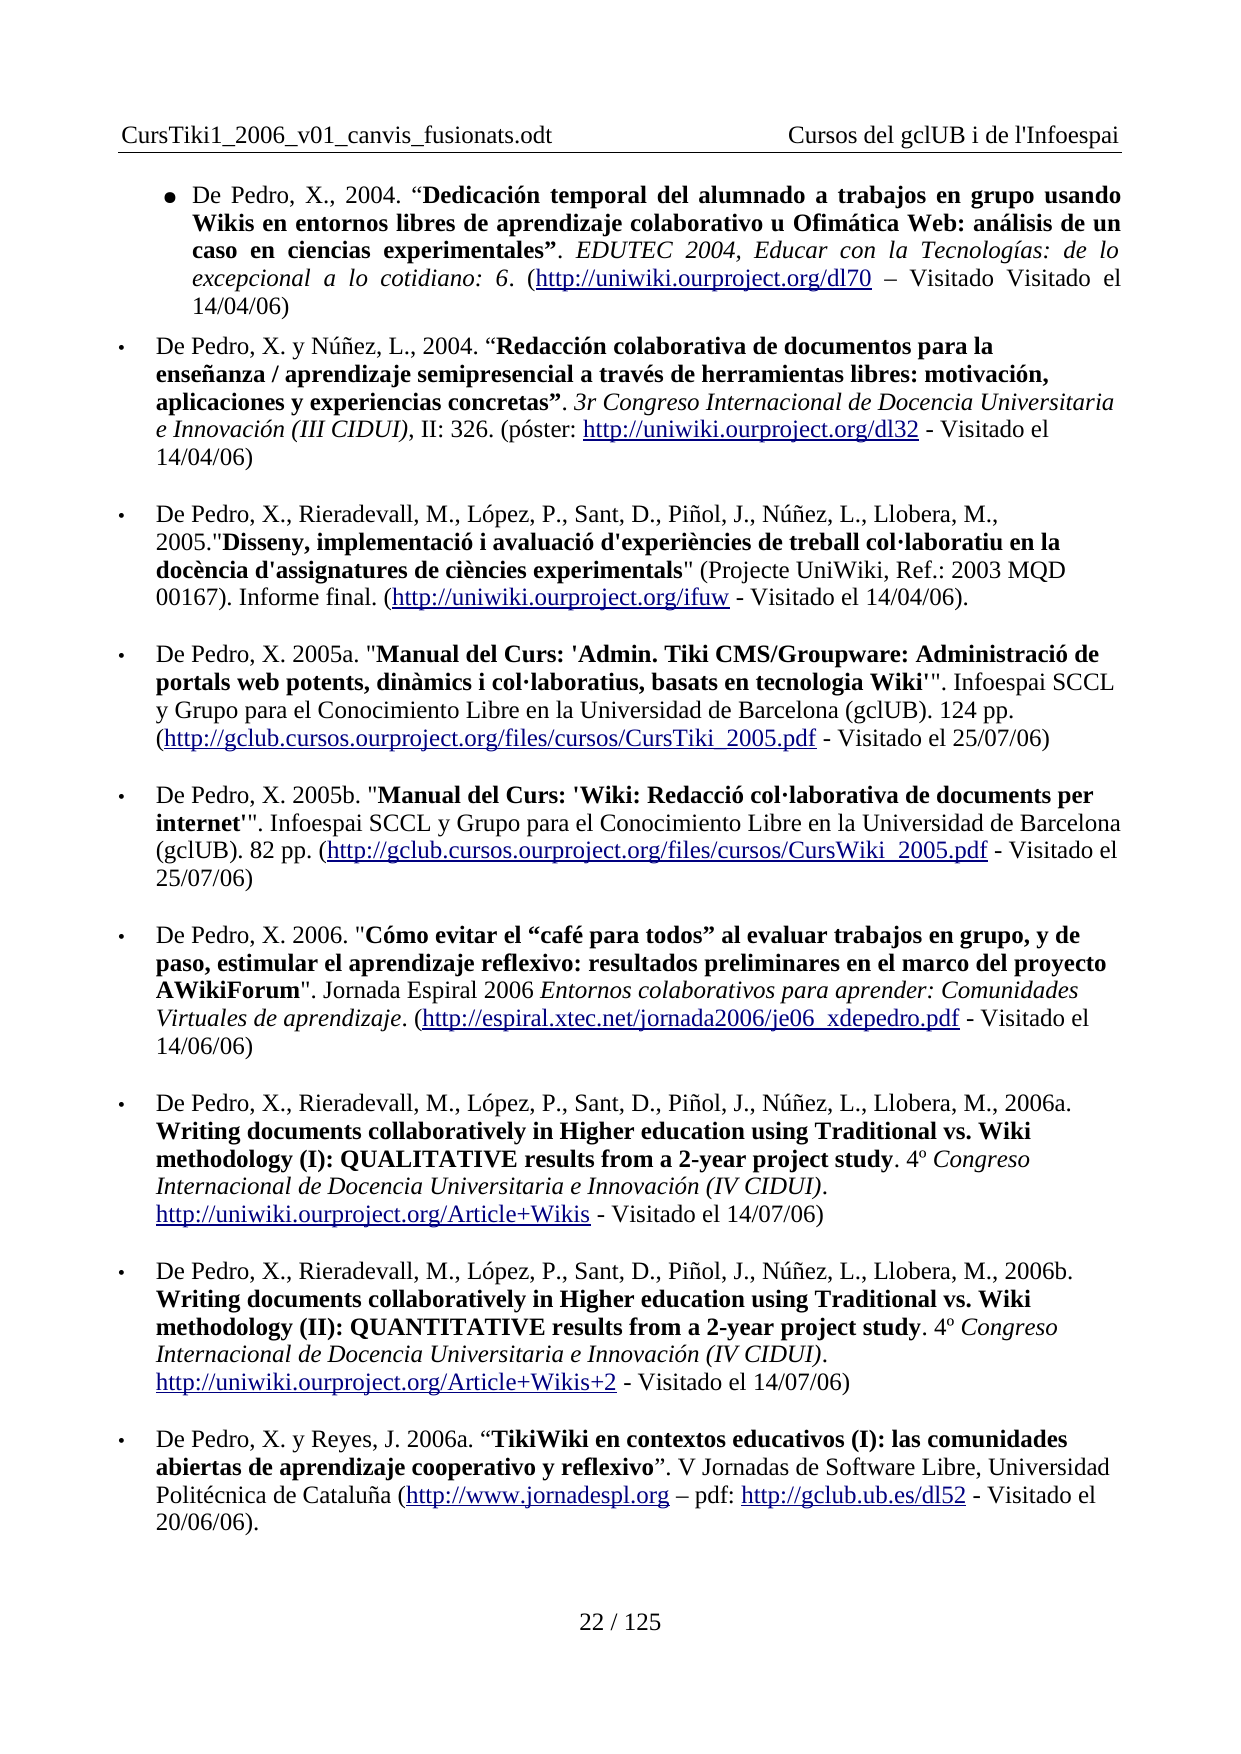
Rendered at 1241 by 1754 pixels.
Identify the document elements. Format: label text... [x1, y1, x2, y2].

list De Pedro, X. y Reyes, J. 2006a. “TikiWiki en contextos educativos (I): las comunidades abiertas de aprendizaje cooperativo y reflexivo”. V Jornadas de Software Libre, Universidad Politécnica de Cataluña (http://www.jornadespl.org – pdf: http://gclub.ub.es/dl52 - Visitado el 20/06/06). [118, 1425, 1122, 1536]
list De Pedro, X. 2006. "Cómo evitar el “café para todos” al evaluar trabajos en grupo, y de paso, estimular el aprendizaje reflexivo: resultados preliminares en el marco del proyecto AWikiForum". Jornada Espiral 2006 Entornos colaborativos para aprender: Comunidades Virtuales de aprendizaje. (http://espiral.xtec.net/jornada2006/je06_xdepedro.pdf - Visitado el 14/06/06) [118, 921, 1122, 1060]
list De Pedro, X. 2005b. "Manual del Curs: 'Wiki: Redacció col·laborativa de documents per internet'". Infoespai SCCL y Grupo para el Conocimiento Libre en la Universidad de Barcelona (gclUB). 82 pp. (http://gclub.cursos.ourproject.org/files/cursos/CursWiki_2005.pdf - Visitado el 25/07/06) [118, 781, 1122, 892]
list De Pedro, X. 2005a. "Manual del Curs: 'Admin. Tiki CMS/Groupware: Administració de portals web potents, dinàmics i col·laboratius, basats en tecnologia Wiki'". Infoespai SCCL y Grupo para el Conocimiento Libre en la Universidad de Barcelona (gclUB). 124 pp. (http://gclub.cursos.ourproject.org/files/cursos/CursTiki_2005.pdf - Visitado el 25/07/06) [118, 641, 1122, 751]
list De Pedro, X., Rieradevall, M., López, P., Sant, D., Piñol, J., Núñez, L., Llobera, M., 2006a. Writing documents collaboratively in Higher education using Traditional vs. Wiki methodology (I): QUALITATIVE results from a 2-year project study. 4º Congreso Internacional de Docencia Universitaria e Innovación (IV CIDUI). http://uniwiki.ourproject.org/Article+Wikis - Visitado el 14/07/06) [118, 1089, 1122, 1228]
list De Pedro, X., Rieradevall, M., López, P., Sant, D., Piñol, J., Núñez, L., Llobera, M., 2006b. Writing documents collaboratively in Higher education using Traditional vs. Wiki methodology (II): QUANTITATIVE results from a 2-year project study. 4º Congreso Internacional de Docencia Universitaria e Innovación (IV CIDUI). http://uniwiki.ourproject.org/Article+Wikis+2 - Visitado el 14/07/06) [118, 1257, 1122, 1396]
list De Pedro, X. y Núñez, L., 2004. “Redacción colaborativa de documentos para la enseñanza / aprendizaje semipresencial a través de herramientas libres: motivación, aplicaciones y experiencias concretas”. 3r Congreso Internacional de Docencia Universitaria e Innovación (III CIDUI), II: 326. (póster: http://uniwiki.ourproject.org/dl32 - Visitado el 14/04/06) [118, 332, 1122, 471]
list De Pedro, X., 2004. “Dedicación temporal del alumnado a trabajos en grupo usando Wikis en entornos libres de aprendizaje colaborativo u Ofimática Web: análisis de un caso en ciencias experimentales”. EDUTEC 2004, Educar con la Tecnologías: de lo excepcional a lo cotidiano: 6. (http://uniwiki.ourproject.org/dl70 – Visitado Visitado el 14/04/06) [162, 181, 1122, 320]
list De Pedro, X., Rieradevall, M., López, P., Sant, D., Piñol, J., Núñez, L., Llobera, M., 2005."Disseny, implementació i avaluació d'experiències de treball col·laboratiu en la docència d'assignatures de ciències experimentals" (Projecte UniWiki, Ref.: 2003 MQD 00167). Informe final. (http://uniwiki.ourproject.org/ifuw - Visitado el 14/04/06). [118, 500, 1122, 611]
